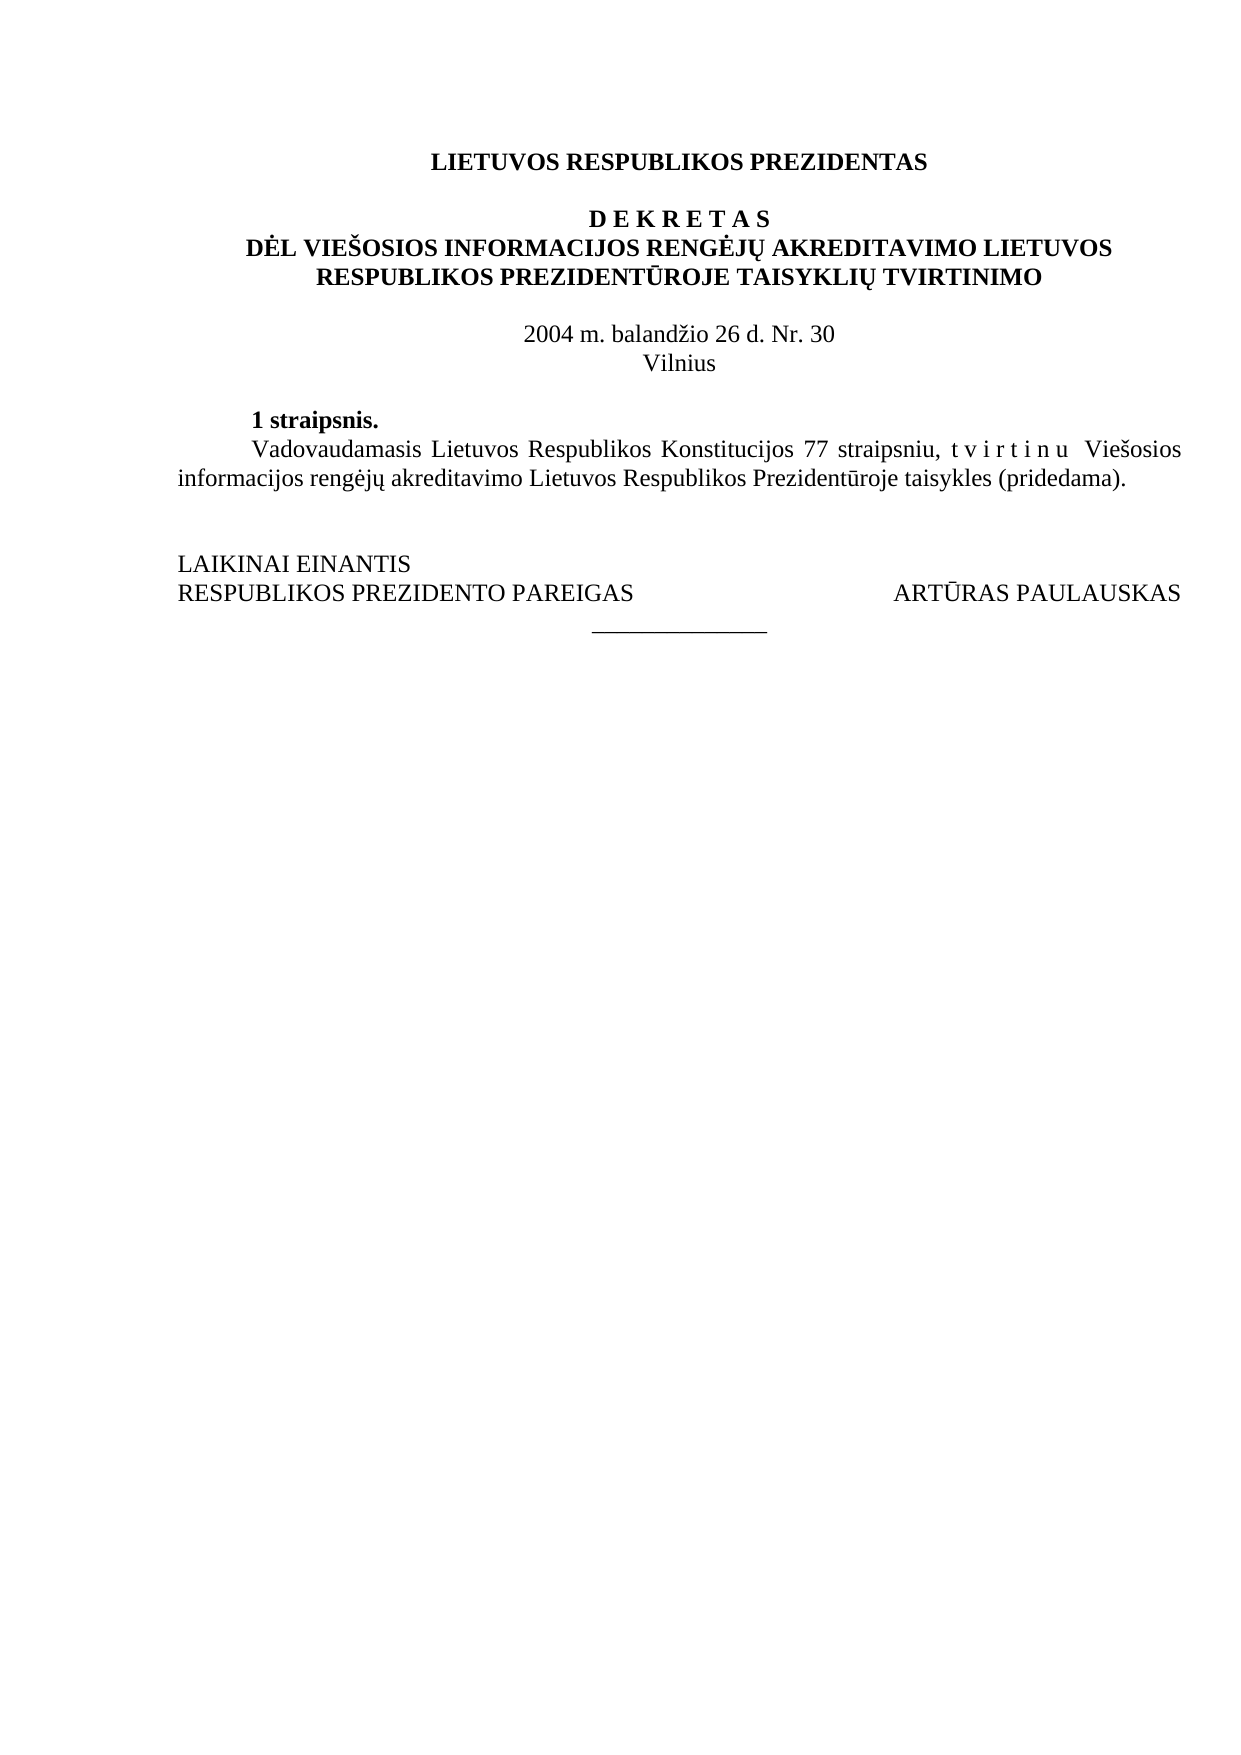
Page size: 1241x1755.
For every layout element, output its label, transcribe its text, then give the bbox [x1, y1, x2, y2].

text LIETUVOS RESPUBLIKOS PREZIDENTAS [177, 147, 1181, 176]
text Vilnius [177, 348, 1181, 377]
text 1 straipsnis. [177, 406, 1181, 434]
text D E K R E T A S [177, 204, 1181, 233]
text ______________ [177, 607, 1181, 636]
text RESPUBLIKOS PREZIDENTO PAREIGAS ARTŪRAS PAULAUSKAS [177, 578, 1181, 607]
text LAIKINAI EINANTIS [177, 549, 1181, 578]
text 2004 m. balandžio 26 d. Nr. 30 [177, 319, 1181, 348]
text Vadovaudamasis Lietuvos Respublikos Konstitucijos 77 straipsniu, tvirtinu Viešosios informacijos rengėjų akreditavimo Lietuvos Respublikos Prezidentūroje taisykles (pridedama). [177, 434, 1181, 492]
text DĖL VIEŠOSIOS INFORMACIJOS RENGĖJŲ AKREDITAVIMO LIETUVOS RESPUBLIKOS PREZIDENTŪROJE TAISYKLIŲ TVIRTINIMO [177, 233, 1181, 291]
